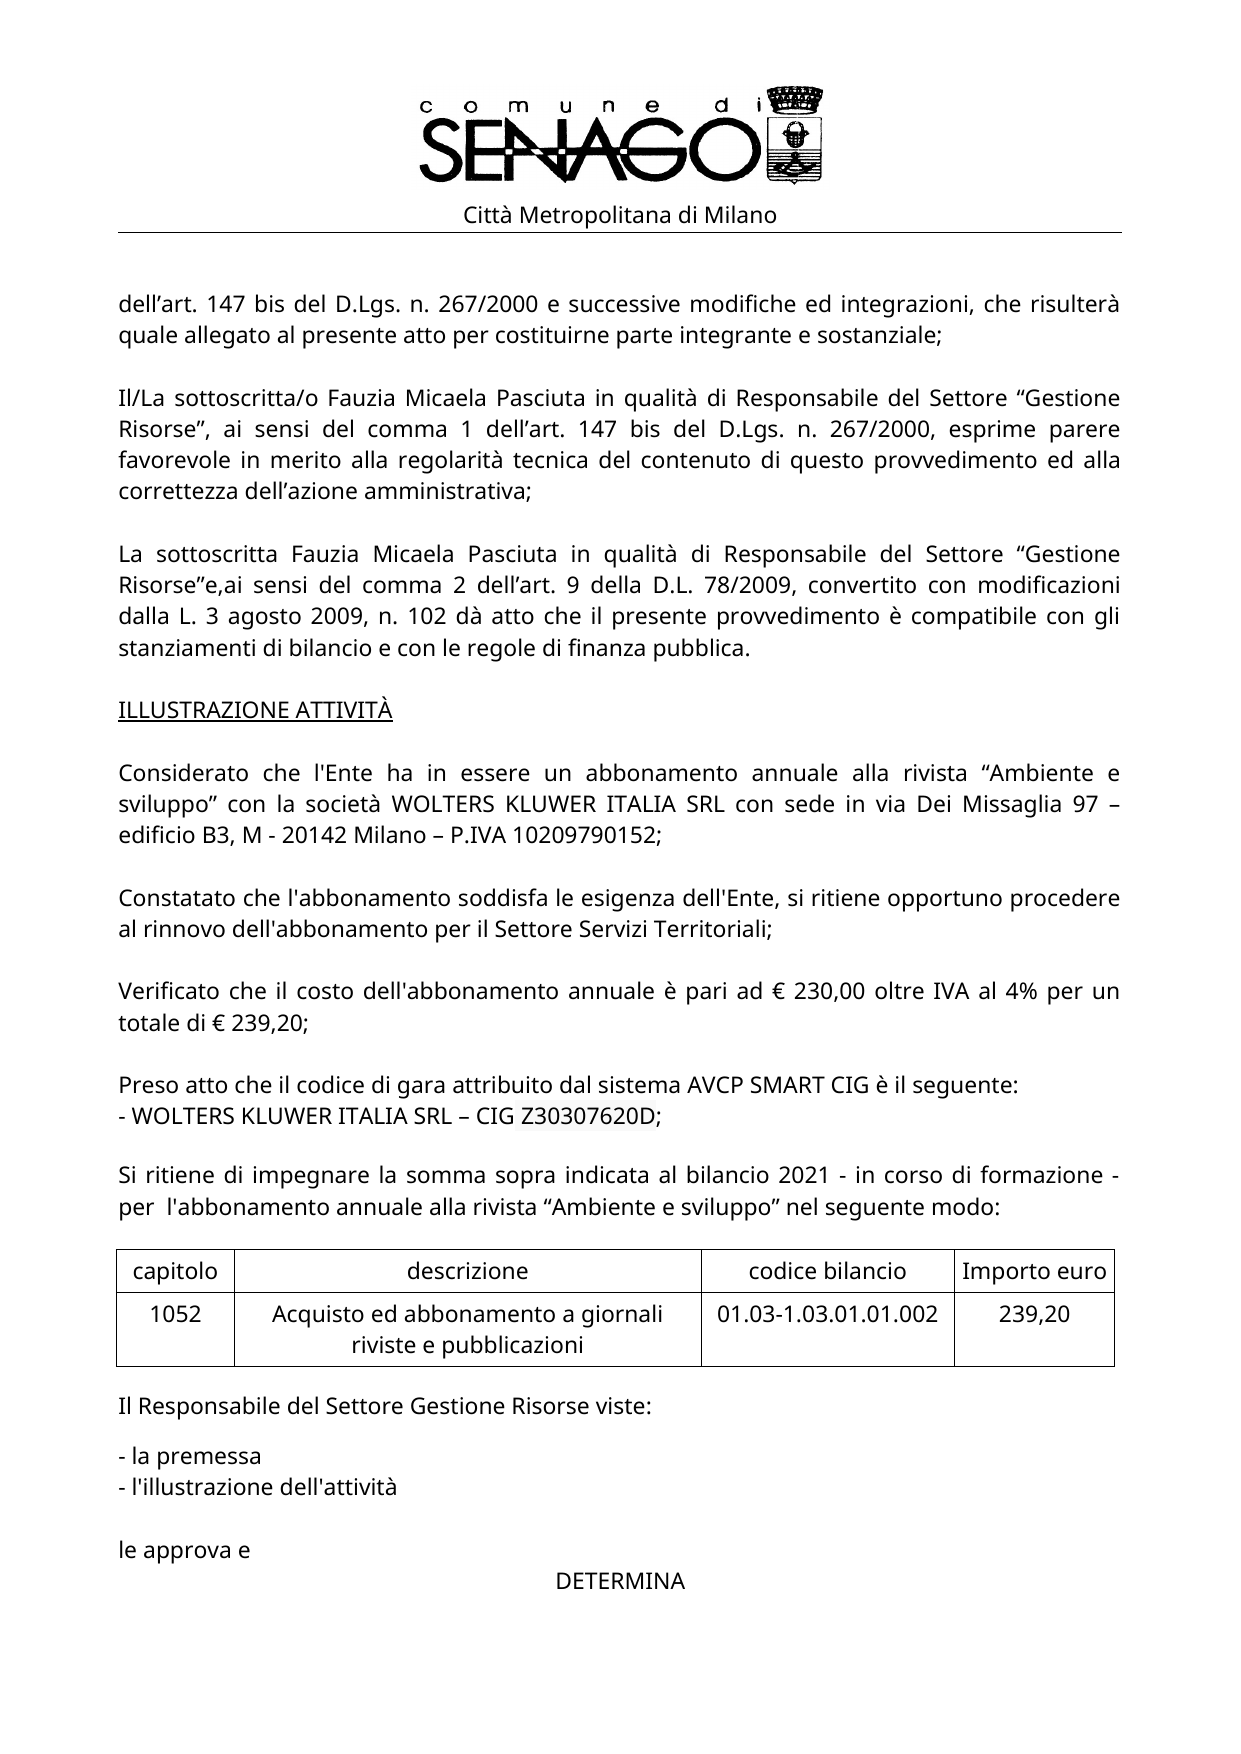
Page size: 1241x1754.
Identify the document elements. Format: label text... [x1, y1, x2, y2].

text - l'illustrazione dell'attività [118, 1471, 1122, 1502]
text ILLUSTRAZIONE ATTIVITÀ [118, 694, 1122, 725]
text La sottoscritta Fauzia Micaela Pasciuta in qualità di Responsabile del Settore “Gestione Risorse”e,ai sensi del comma 2 dell’art. 9 della D.L. 78/2009, convertito con modificazioni dalla L. 3 agosto 2009, n. 102 dà atto che il presente provvedimento è compatibile con gli stanziamenti di bilancio e con le regole di finanza pubblica. [118, 538, 1122, 663]
text DETERMINA [118, 1565, 1122, 1596]
text Verificato che il costo dell'abbonamento annuale è pari ad € 230,00 oltre IVA al 4% per un totale di € 239,20; [118, 975, 1122, 1038]
text Il Responsabile del Settore Gestione Risorse viste: [118, 1390, 1122, 1421]
table_cell 1052 [117, 1293, 234, 1366]
table_header codice bilancio [702, 1250, 954, 1292]
text le approva e [118, 1533, 1122, 1565]
text Si ritiene di impegnare la somma sopra indicata al bilancio 2021 - in corso di formazione - per l'abbonamento annuale alla rivista “Ambiente e sviluppo” nel seguente modo: [118, 1159, 1122, 1222]
table_header descrizione [235, 1250, 701, 1292]
table_cell Acquisto ed abbonamento a giornali riviste e pubblicazioni [235, 1293, 701, 1366]
text dell’art. 147 bis del D.Lgs. n. 267/2000 e successive modifiche ed integrazioni, che risulterà quale allegato al presente atto per costituirne parte integrante e sostanziale; [118, 288, 1122, 350]
table_cell 01.03-1.03.01.01.002 [702, 1293, 954, 1366]
text Considerato che l'Ente ha in essere un abbonamento annuale alla rivista “Ambiente e sviluppo” con la società WOLTERS KLUWER ITALIA SRL con sede in via Dei Missaglia 97 – edificio B3, M - 20142 Milano – P.IVA 10209790152; [118, 756, 1122, 850]
text - la premessa [118, 1440, 1122, 1471]
text Preso atto che il codice di gara attribuito dal sistema AVCP SMART CIG è il seguente: [118, 1069, 1120, 1100]
text - WOLTERS KLUWER ITALIA SRL – CIG Z30307620D; [118, 1100, 1120, 1131]
text Constatato che l'abbonamento soddisfa le esigenza dell'Ente, si ritiene opportuno procedere al rinnovo dell'abbonamento per il Settore Servizi Territoriali; [118, 881, 1122, 944]
table_cell 239,20 [955, 1293, 1114, 1366]
table_header capitolo [117, 1250, 234, 1292]
table_header Importo euro [955, 1250, 1114, 1292]
picture [411, 84, 830, 190]
text Il/La sottoscritta/o Fauzia Micaela Pasciuta in qualità di Responsabile del Settore “Gestione Risorse”, ai sensi del comma 1 dell’art. 147 bis del D.Lgs. n. 267/2000, esprime parere favorevole in merito alla regolarità tecnica del contenuto di questo provvedimento ed alla correttezza dell’azione amministrativa; [118, 381, 1122, 506]
